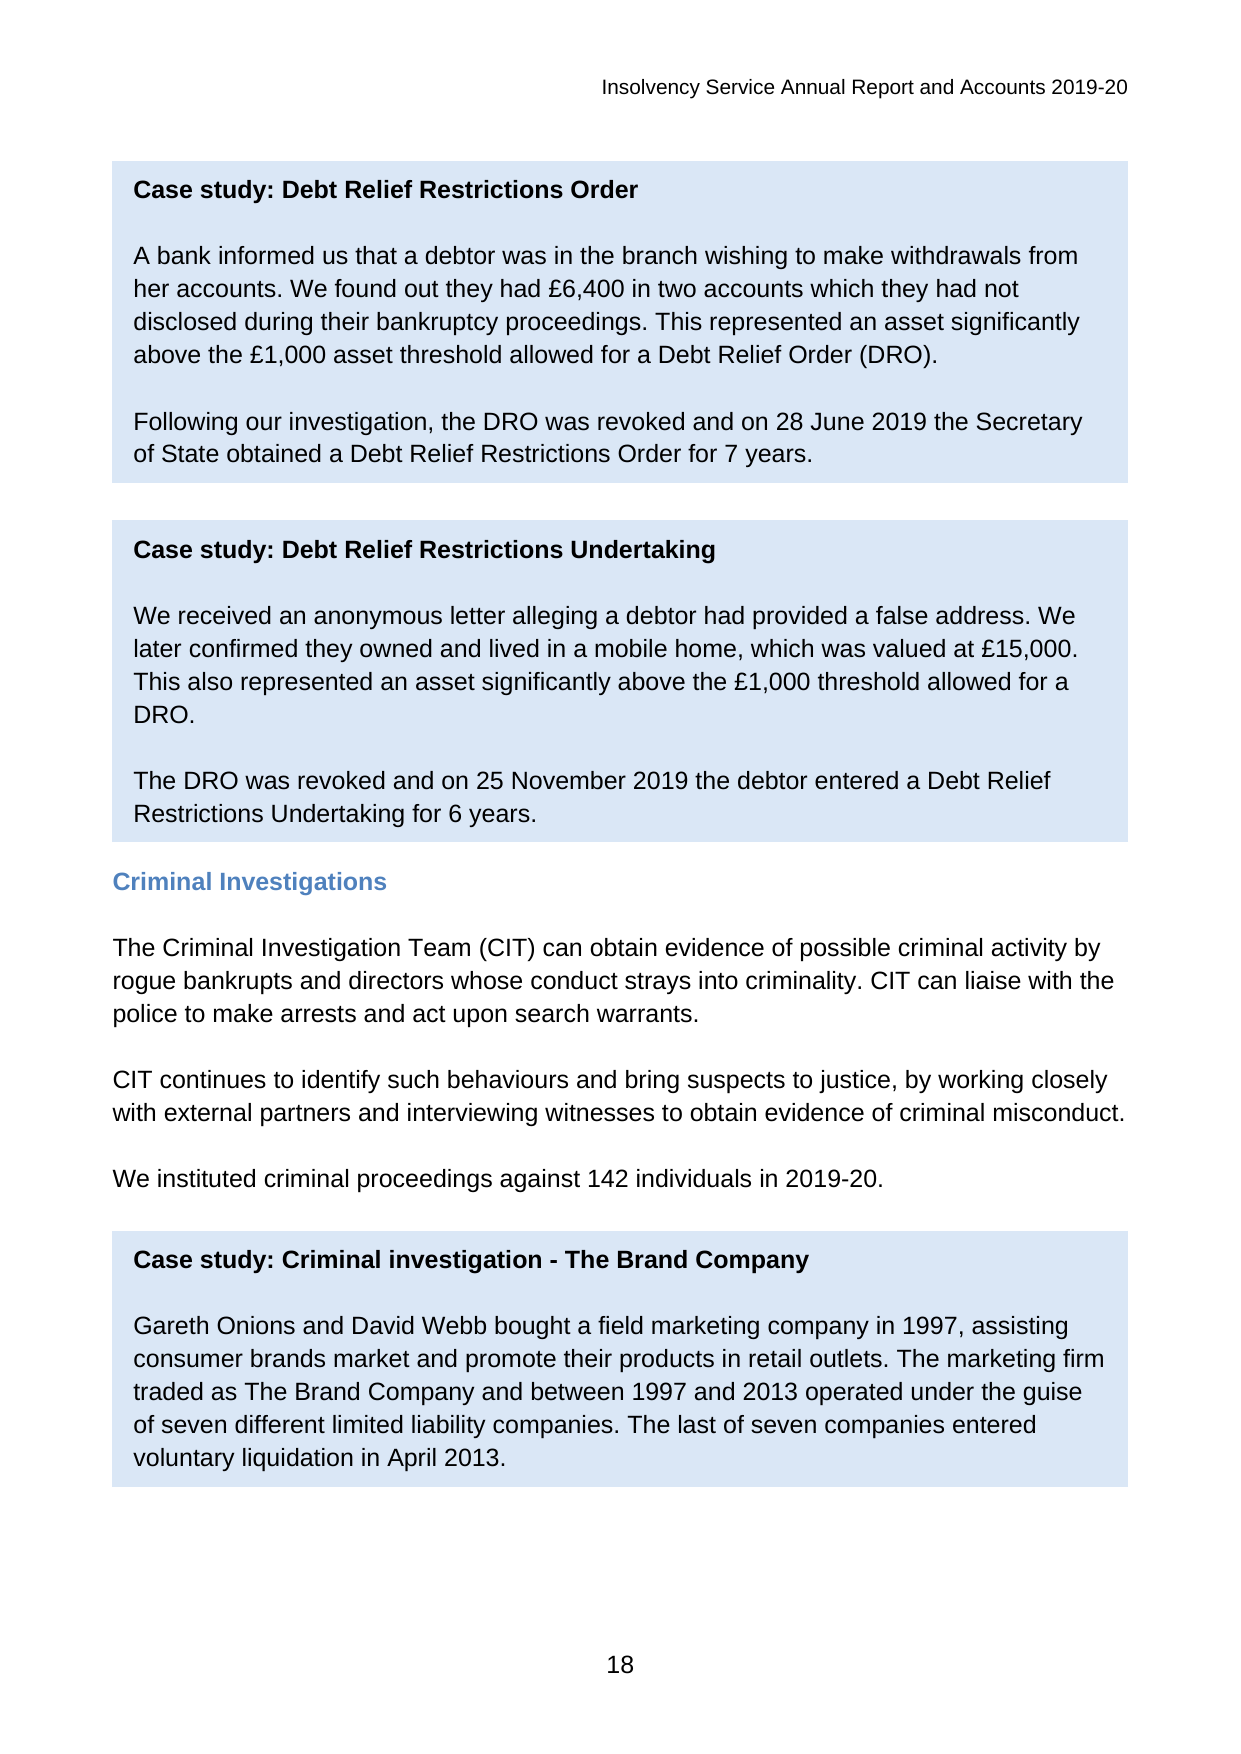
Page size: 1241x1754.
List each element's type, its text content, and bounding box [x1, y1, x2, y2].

text Case study: Criminal investigation - The Brand Company [125, 1243, 1116, 1297]
text We received an anonymous letter alleging a debtor had provided a false address. We later confirmed they owned and lived in a mobile home, which was valued at £15,000. This also represented an asset significantly above the £1,000 threshold allowed for a DRO. [125, 586, 1116, 718]
text CIT continues to identify such behaviours and bring suspects to justice, by working closely with external partners and interviewing witnesses to obtain evidence of criminal misconduct. [112, 1065, 1128, 1127]
text Following our investigation, the DRO was revoked and on 28 June 2019 the Secretary of State obtained a Debt Relief Restrictions Order for 7 years. [125, 392, 1116, 470]
text A bank informed us that a debtor was in the branch wishing to make withdrawals from her accounts. We found out they had £6,400 in two accounts which they had not disclosed during their bankruptcy proceedings. This represented an asset significantly above the £1,000 asset threshold allowed for a Debt Relief Order (DRO). [125, 227, 1116, 359]
text Case study: Debt Relief Restrictions Undertaking [125, 533, 1116, 553]
text Gareth Onions and David Webb bought a field marketing company in 1997, assisting consumer brands market and promote their products in retail outlets. The marketing firm traded as The Brand Company and between 1997 and 2013 operated under the guise of seven different limited liability companies. The last of seven companies entered voluntary liquidation in April 2013. [125, 1297, 1116, 1474]
text The DRO was revoked and on 25 November 2019 the debtor entered a Debt Relief Restrictions Undertaking for 6 years. [125, 751, 1116, 830]
subtitle Criminal Investigations [112, 867, 1128, 896]
text Case study: Debt Relief Restrictions Order [125, 173, 1116, 194]
text We instituted criminal proceedings against 142 individuals in 2019-20. [112, 1164, 1128, 1193]
text The Criminal Investigation Team (CIT) can obtain evidence of possible criminal activity by rogue bankrupts and directors whose conduct strays into criminality. CIT can liaise with the police to make arrests and act upon search warrants. [112, 933, 1128, 1028]
